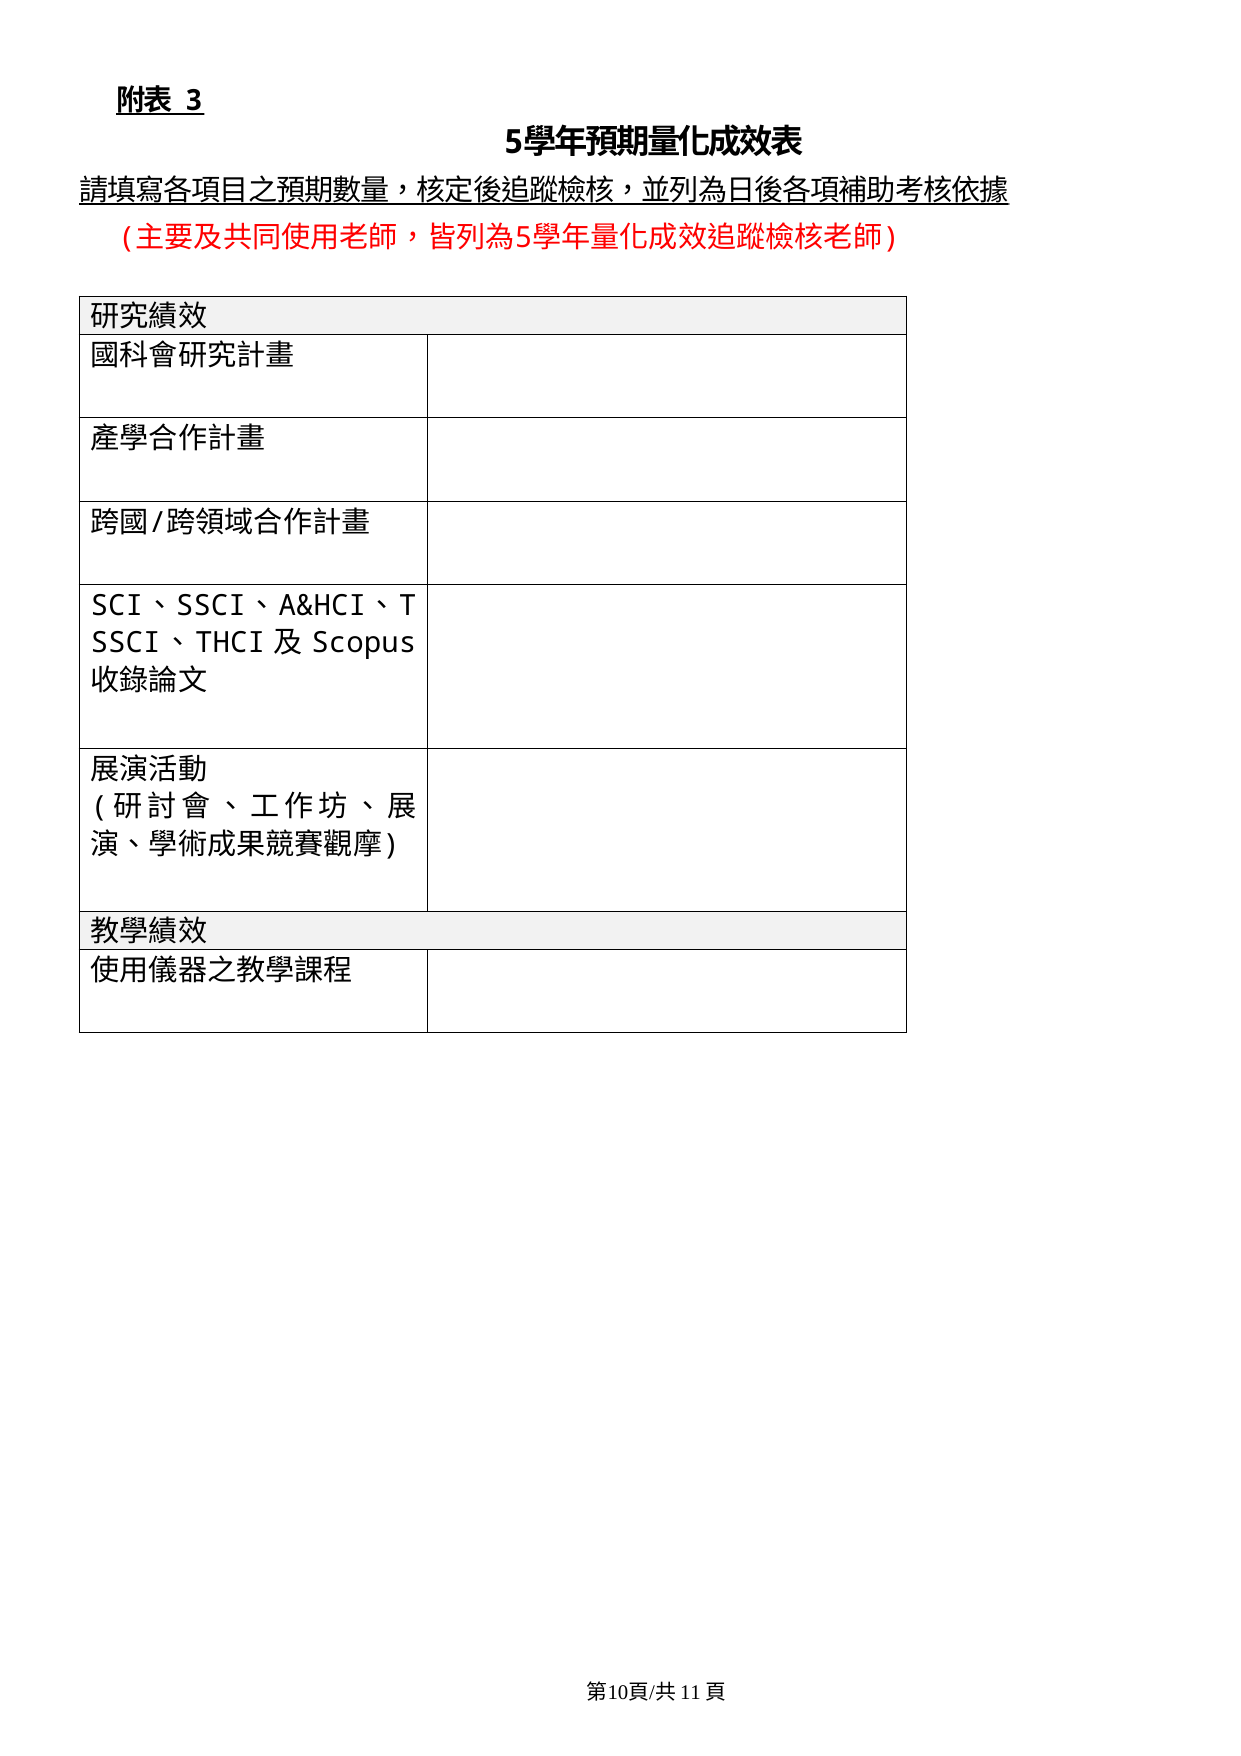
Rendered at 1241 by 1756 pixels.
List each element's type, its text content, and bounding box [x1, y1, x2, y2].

text (主要及共同使用老師，皆列為5學年量化成效追蹤檢核老師) [118, 216, 1113, 255]
table_cell [428, 502, 906, 584]
table_cell 國科會研究計畫 [80, 335, 427, 417]
table_cell 展演活動 (研討會、工作坊、展演、學術成果競賽觀摩) [80, 749, 427, 911]
text 附表 3 [86, 79, 381, 118]
table_cell 跨國/跨領域合作計畫 [80, 502, 427, 584]
table_cell 教學績效 [80, 912, 906, 949]
table_cell [428, 418, 906, 501]
text 請填寫各項目之預期數量，核定後追蹤檢核，並列為日後各項補助考核依據 [79, 167, 1241, 209]
table_cell SCI、SSCI、A&HCI、TSSCI、THCI及Scopus 收錄論文 [80, 585, 427, 748]
table_cell 產學合作計畫 [80, 418, 427, 501]
subtitle 5學年預期量化成效表 [79, 118, 1230, 162]
table_header 研究績效 [80, 297, 906, 334]
table_cell 使用儀器之教學課程 [80, 950, 427, 1032]
table_cell [428, 335, 906, 417]
table_cell [428, 749, 906, 911]
table_cell [428, 585, 906, 748]
table_cell [428, 950, 906, 1032]
